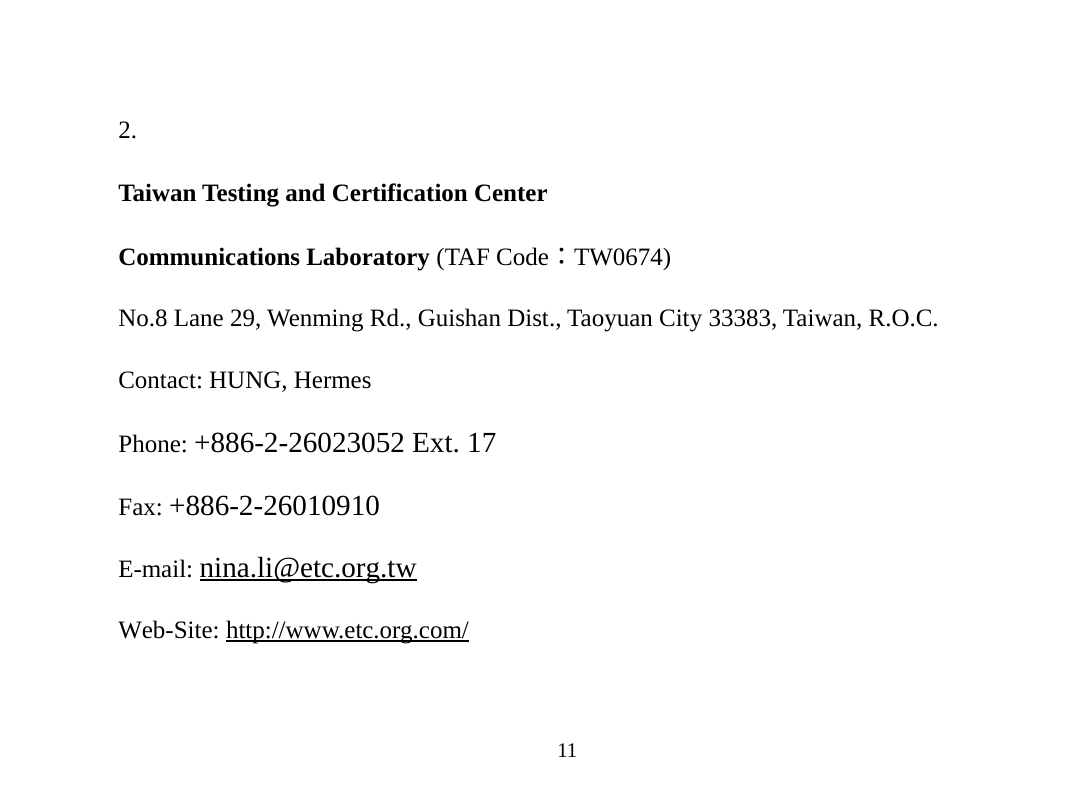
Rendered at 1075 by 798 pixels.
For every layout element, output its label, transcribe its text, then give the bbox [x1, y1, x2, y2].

text Phone: +886-2-26023052 Ext. 17 Fax: +886-2-26010910 E-mail: nina.li@etc.org.tw Web-Site: http://www.etc.org.com/ [118, 400, 1016, 650]
text 2. [118, 88, 1016, 150]
text Contact: HUNG, Hermes [118, 338, 1016, 400]
text Taiwan Testing and Certification Center [118, 150, 1016, 213]
text Communications Laboratory (TAF Code：TW0674) [118, 213, 1016, 275]
text No.8 Lane 29, Wenming Rd., Guishan Dist., Taoyuan City 33383, Taiwan, R.O.C. [118, 275, 1016, 338]
